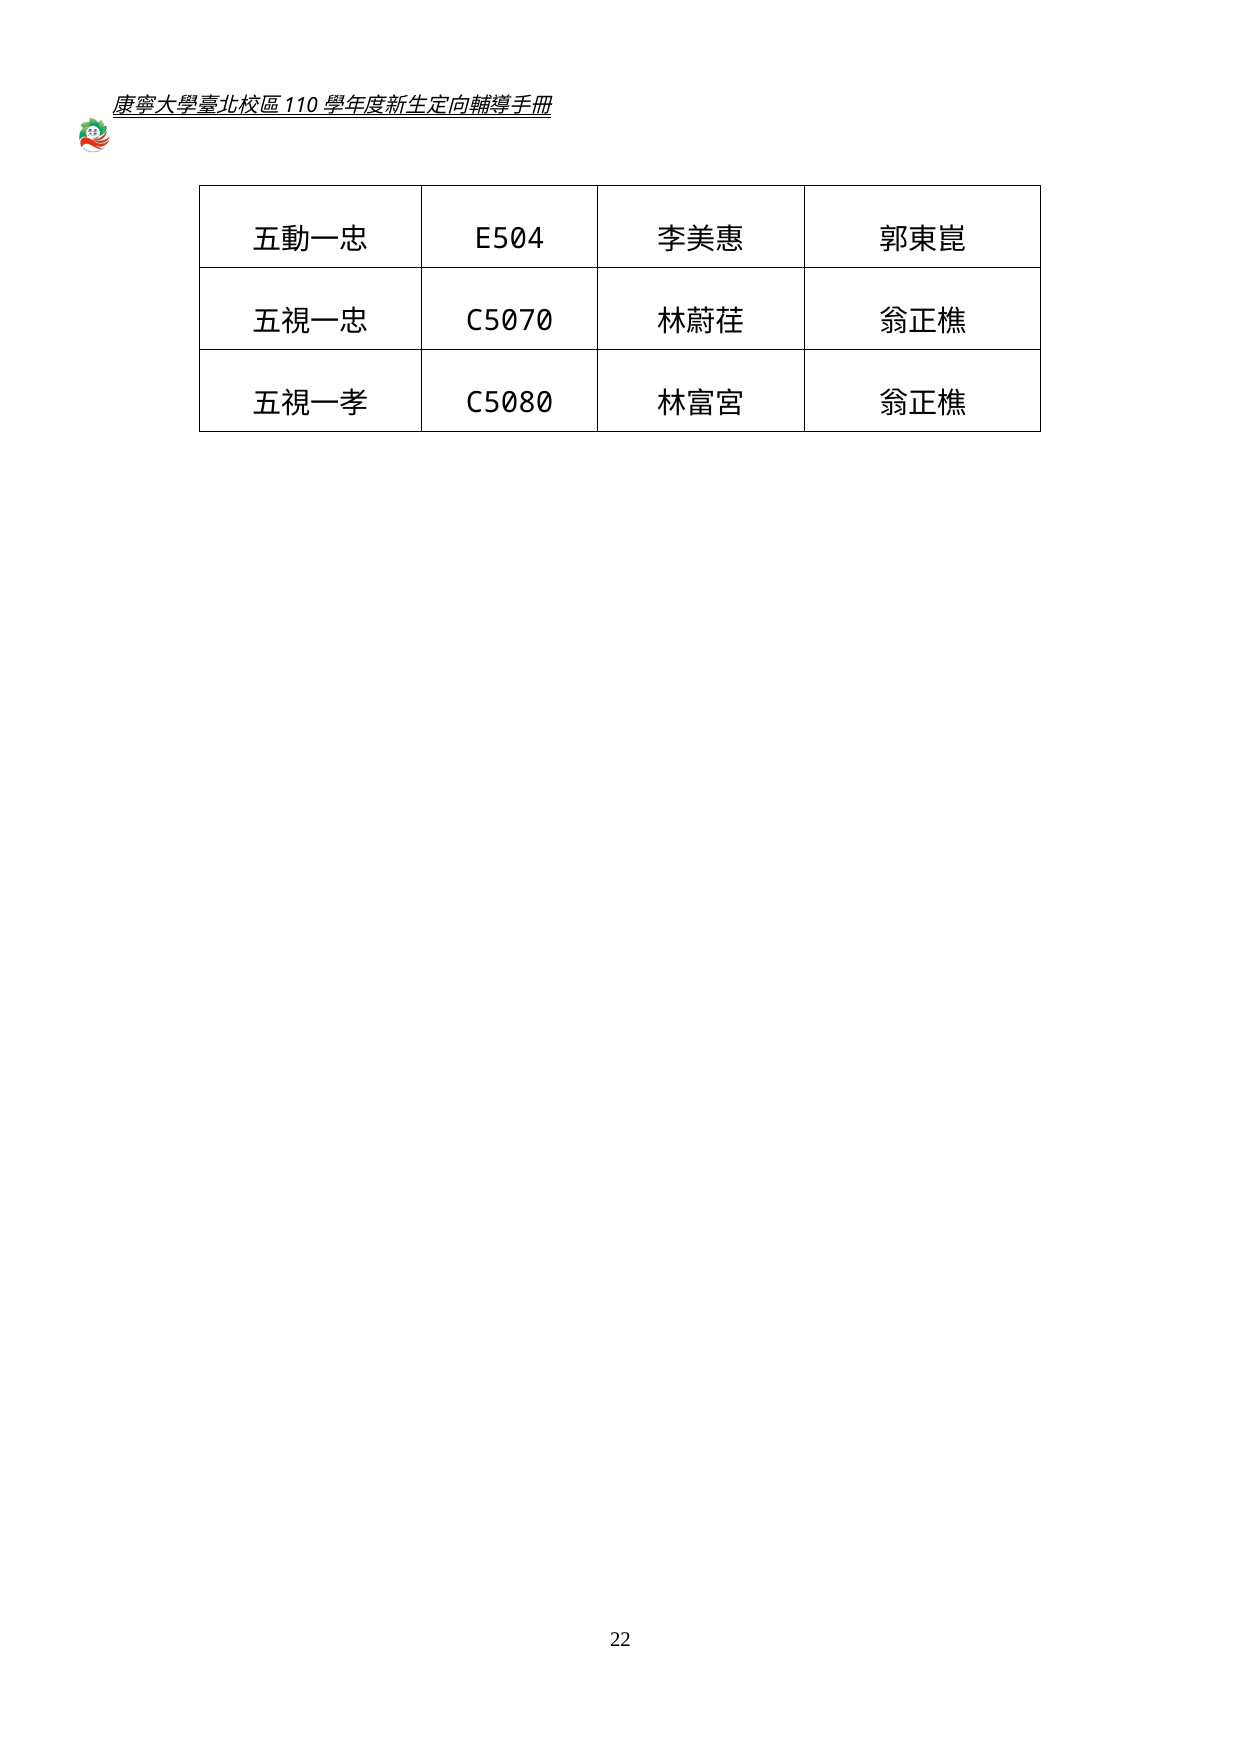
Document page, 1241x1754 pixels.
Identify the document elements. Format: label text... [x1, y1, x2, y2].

table_cell 翁正樵 [805, 350, 1040, 431]
table_cell C5080 [422, 350, 597, 431]
table_cell 李美惠 [598, 186, 804, 267]
table_cell 林富宮 [598, 350, 804, 431]
table_cell E504 [422, 186, 597, 267]
table_cell 五動一忠 [200, 186, 421, 267]
table_cell 郭東崑 [805, 186, 1040, 267]
table_cell 五視一孝 [200, 350, 421, 431]
table_cell 翁正樵 [805, 268, 1040, 349]
table_cell 五視一忠 [200, 268, 421, 349]
table_cell 林蔚荏 [598, 268, 804, 349]
table_cell C5070 [422, 268, 597, 349]
